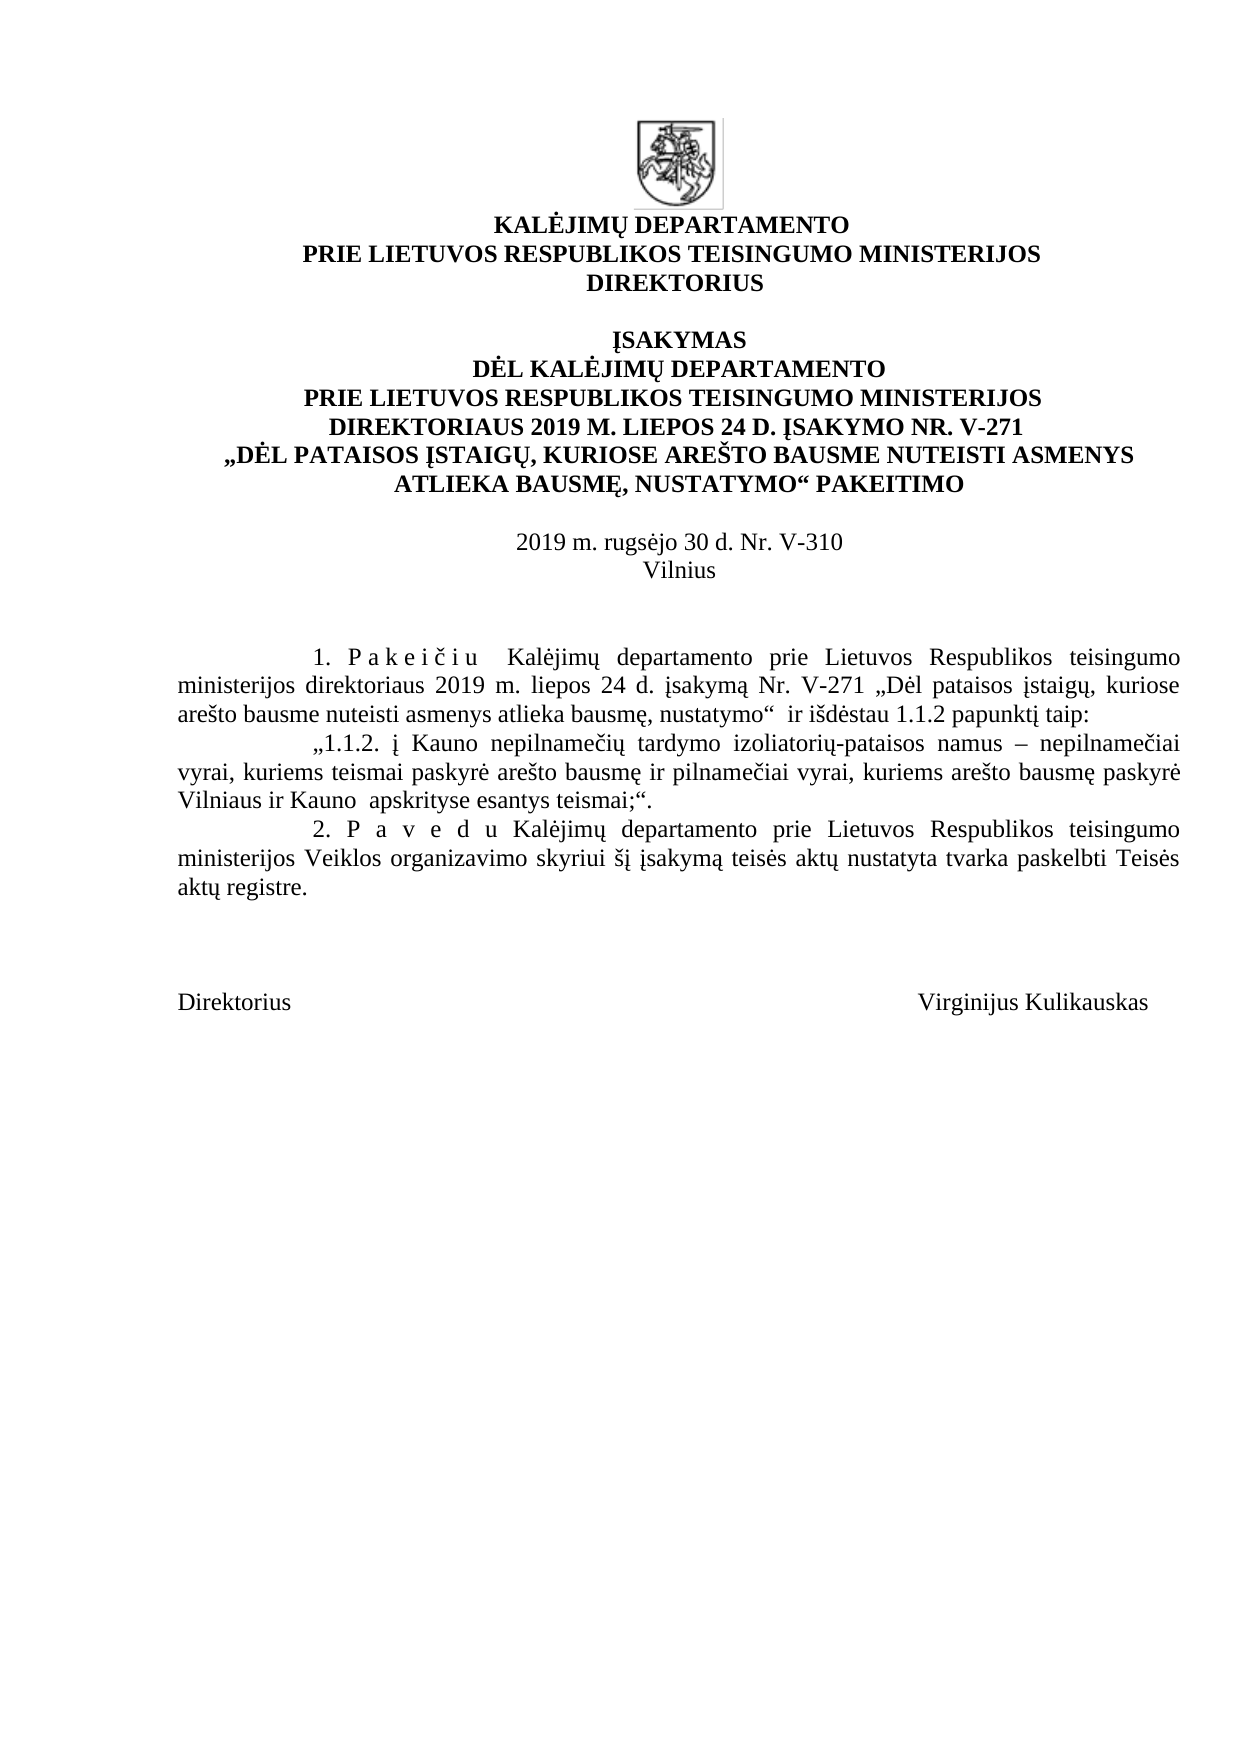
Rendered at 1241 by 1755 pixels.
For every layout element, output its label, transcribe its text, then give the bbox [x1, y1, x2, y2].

text DĖL KALĖJIMŲ DEPARTAMENTO [177, 354, 1181, 383]
text „DĖL PATAISOS ĮSTAIGŲ, KURIOSE AREŠTO BAUSME NUTEISTI ASMENYS ATLIEKA BAUSMĘ, NUSTATYMO“ PAKEITIMO [177, 440, 1181, 498]
text 2019 m. rugsėjo 30 d. Nr. V-310 [177, 527, 1181, 555]
text ĮSAKYMAS [177, 325, 1181, 354]
text KALĖJIMŲ DEPARTAMENTO [177, 210, 1167, 239]
text DIREKTORIAUS 2019 M. LIEPOS 24 D. ĮSAKYMO NR. V-271 [177, 412, 1181, 440]
text 2. P a v e d u Kalėjimų departamento prie Lietuvos Respublikos teisingumo ministerijos Veiklos organizavimo skyriui šį įsakymą teisės aktų nustatyta tvarka paskelbti Teisės aktų registre. [177, 814, 1181, 900]
text 1. Pakeičiu Kalėjimų departamento prie Lietuvos Respublikos teisingumo ministerijos direktoriaus 2019 m. liepos 24 d. įsakymą Nr. V-271 „Dėl pataisos įstaigų, kuriose arešto bausme nuteisti asmenys atlieka bausmę, nustatymo“ ir išdėstau 1.1.2 papunktį taip: [177, 642, 1181, 728]
text DIREKTORIUS [177, 268, 1167, 297]
text „1.1.2. į Kauno nepilnamečių tardymo izoliatorių-pataisos namus – nepilnamečiai vyrai, kuriems teismai paskyrė arešto bausmę ir pilnamečiai vyrai, kuriems arešto bausmę paskyrė Vilniaus ir Kauno apskrityse esantys teismai;“. [177, 728, 1181, 814]
text PRIE LIETUVOS RESPUBLIKOS TEISINGUMO MINISTERIJOS [177, 383, 1181, 412]
text Vilnius [177, 555, 1181, 584]
text Direktorius Virginijus Kulikauskas [177, 987, 1181, 1015]
text PRIE LIETUVOS RESPUBLIKOS TEISINGUMO MINISTERIJOS [177, 239, 1167, 268]
